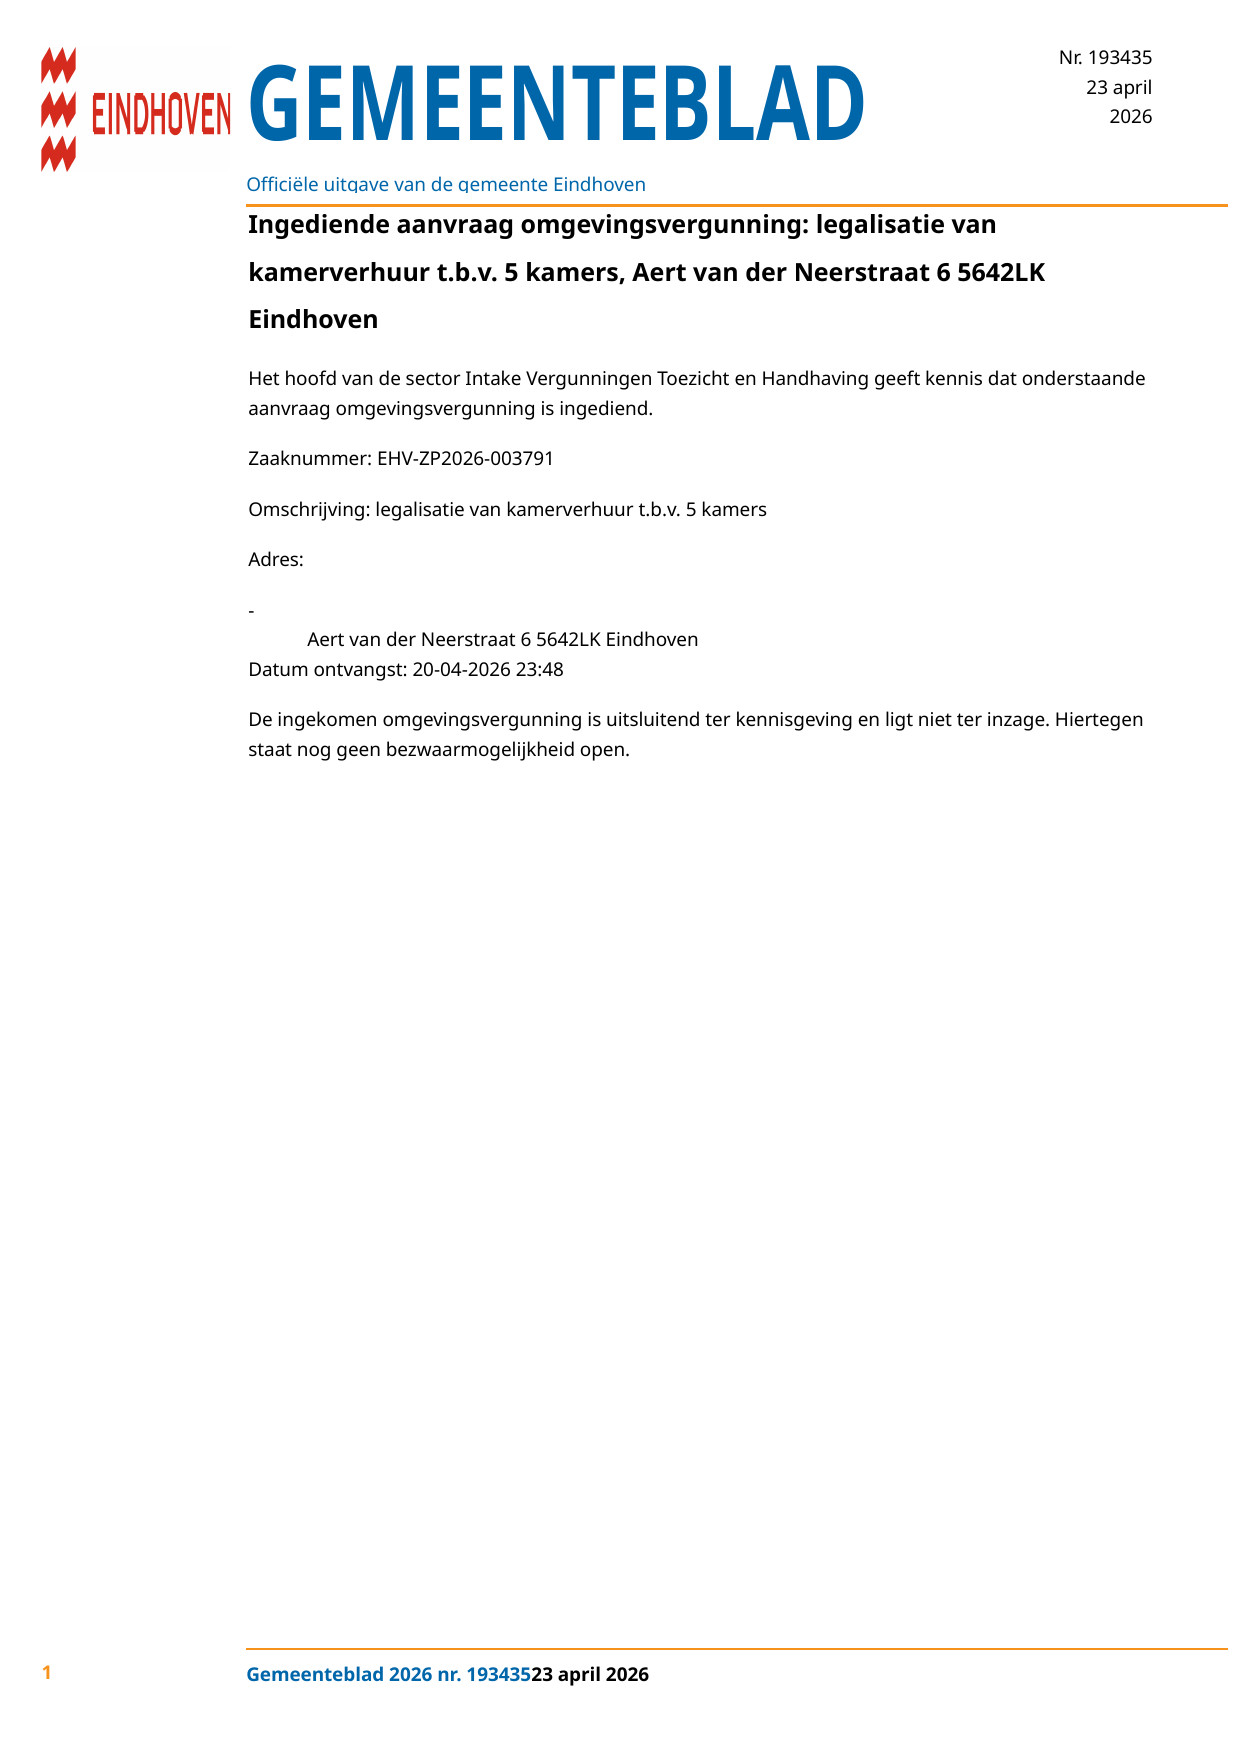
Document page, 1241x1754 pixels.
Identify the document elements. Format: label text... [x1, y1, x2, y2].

text Het hoofd van de sector Intake Vergunningen Toezicht en Handhaving geeft kennis dat onderstaande aanvraag omgevingsvergunning is ingediend. [248, 366, 1152, 421]
list Aert van der Neerstraat 6 5642LK Eindhoven [248, 626, 1152, 652]
picture [41, 47, 231, 172]
text Zaaknummer: EHV-ZP2026-003791 [248, 446, 1152, 471]
text Omschrijving: legalisatie van kamerverhuur t.b.v. 5 kamers [248, 496, 1152, 522]
text De ingekomen omgevingsvergunning is uitsluitend ter kennisgeving en ligt niet ter inzage. Hiertegen staat nog geen bezwaarmogelijkheid open. [248, 706, 1152, 762]
text Ingediende aanvraag omgevingsvergunning: legalisatie van kamerverhuur t.b.v. 5 kamers, Aert van der Neerstraat 6 5642LK Eindhoven [248, 207, 1152, 336]
text Adres: [248, 546, 1152, 572]
text Datum ontvangst: 20-04-2026 23:48 [248, 656, 1152, 682]
